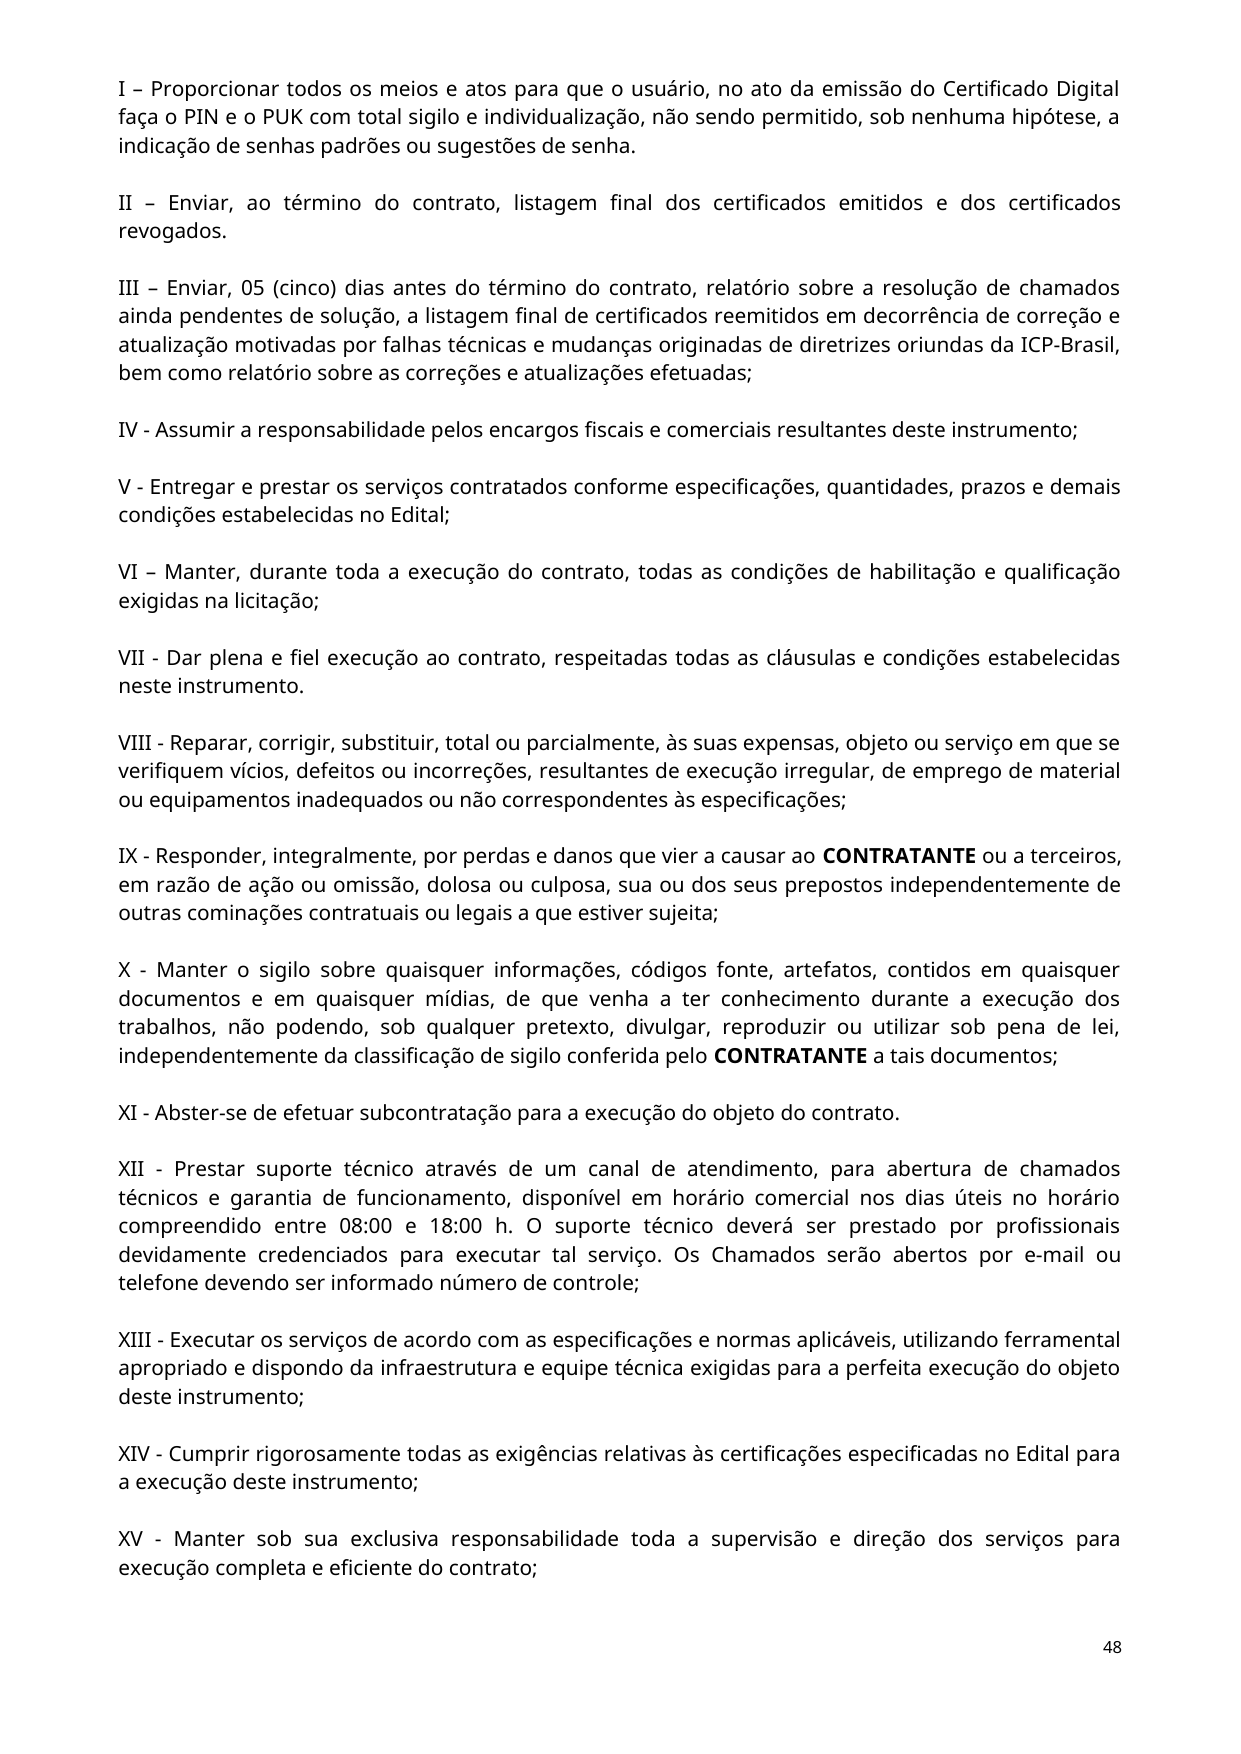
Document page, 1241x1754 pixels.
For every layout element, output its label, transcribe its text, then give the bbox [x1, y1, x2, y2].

text II – Enviar, ao término do contrato, listagem final dos certificados emitidos e dos certificados revogados. [118, 188, 1122, 244]
text VII - Dar plena e fiel execução ao contrato, respeitadas todas as cláusulas e condições estabelecidas neste instrumento. [118, 643, 1122, 699]
text XI - Abster-se de efetuar subcontratação para a execução do objeto do contrato. [118, 1098, 1122, 1126]
text VI – Manter, durante toda a execução do contrato, todas as condições de habilitação e qualificação exigidas na licitação; [118, 557, 1122, 614]
text V - Entregar e prestar os serviços contratados conforme especificações, quantidades, prazos e demais condições estabelecidas no Edital; [118, 472, 1122, 529]
text IV - Assumir a responsabilidade pelos encargos fiscais e comerciais resultantes deste instrumento; [118, 415, 1122, 443]
text XIV - Cumprir rigorosamente todas as exigências relativas às certificações especificadas no Edital para a execução deste instrumento; [118, 1439, 1122, 1496]
text XII - Prestar suporte técnico através de um canal de atendimento, para abertura de chamados técnicos e garantia de funcionamento, disponível em horário comercial nos dias úteis no horário compreendido entre 08:00 e 18:00 h. O suporte técnico deverá ser prestado por profissionais devidamente credenciados para executar tal serviço. Os Chamados serão abertos por e-mail ou telefone devendo ser informado número de controle; [118, 1154, 1122, 1297]
text XV - Manter sob sua exclusiva responsabilidade toda a supervisão e direção dos serviços para execução completa e eficiente do contrato; [118, 1524, 1122, 1581]
text VIII - Reparar, corrigir, substituir, total ou parcialmente, às suas expensas, objeto ou serviço em que se verifiquem vícios, defeitos ou incorreções, resultantes de execução irregular, de emprego de material ou equipamentos inadequados ou não correspondentes às especificações; [118, 728, 1122, 813]
text IX - Responder, integralmente, por perdas e danos que vier a causar ao CONTRATANTE ou a terceiros, em razão de ação ou omissão, dolosa ou culposa, sua ou dos seus prepostos independentemente de outras cominações contratuais ou legais a que estiver sujeita; [118, 842, 1122, 927]
text I – Proporcionar todos os meios e atos para que o usuário, no ato da emissão do Certificado Digital faça o PIN e o PUK com total sigilo e individualização, não sendo permitido, sob nenhuma hipótese, a indicação de senhas padrões ou sugestões de senha. [118, 74, 1122, 159]
text X - Manter o sigilo sobre quaisquer informações, códigos fonte, artefatos, contidos em quaisquer documentos e em quaisquer mídias, de que venha a ter conhecimento durante a execução dos trabalhos, não podendo, sob qualquer pretexto, divulgar, reproduzir ou utilizar sob pena de lei, independentemente da classificação de sigilo conferida pelo CONTRATANTE a tais documentos; [118, 955, 1122, 1069]
text III – Enviar, 05 (cinco) dias antes do término do contrato, relatório sobre a resolução de chamados ainda pendentes de solução, a listagem final de certificados reemitidos em decorrência de correção e atualização motivadas por falhas técnicas e mudanças originadas de diretrizes oriundas da ICP-Brasil, bem como relatório sobre as correções e atualizações efetuadas; [118, 273, 1122, 387]
text XIII - Executar os serviços de acordo com as especificações e normas aplicáveis, utilizando ferramental apropriado e dispondo da infraestrutura e equipe técnica exigidas para a perfeita execução do objeto deste instrumento; [118, 1325, 1122, 1410]
